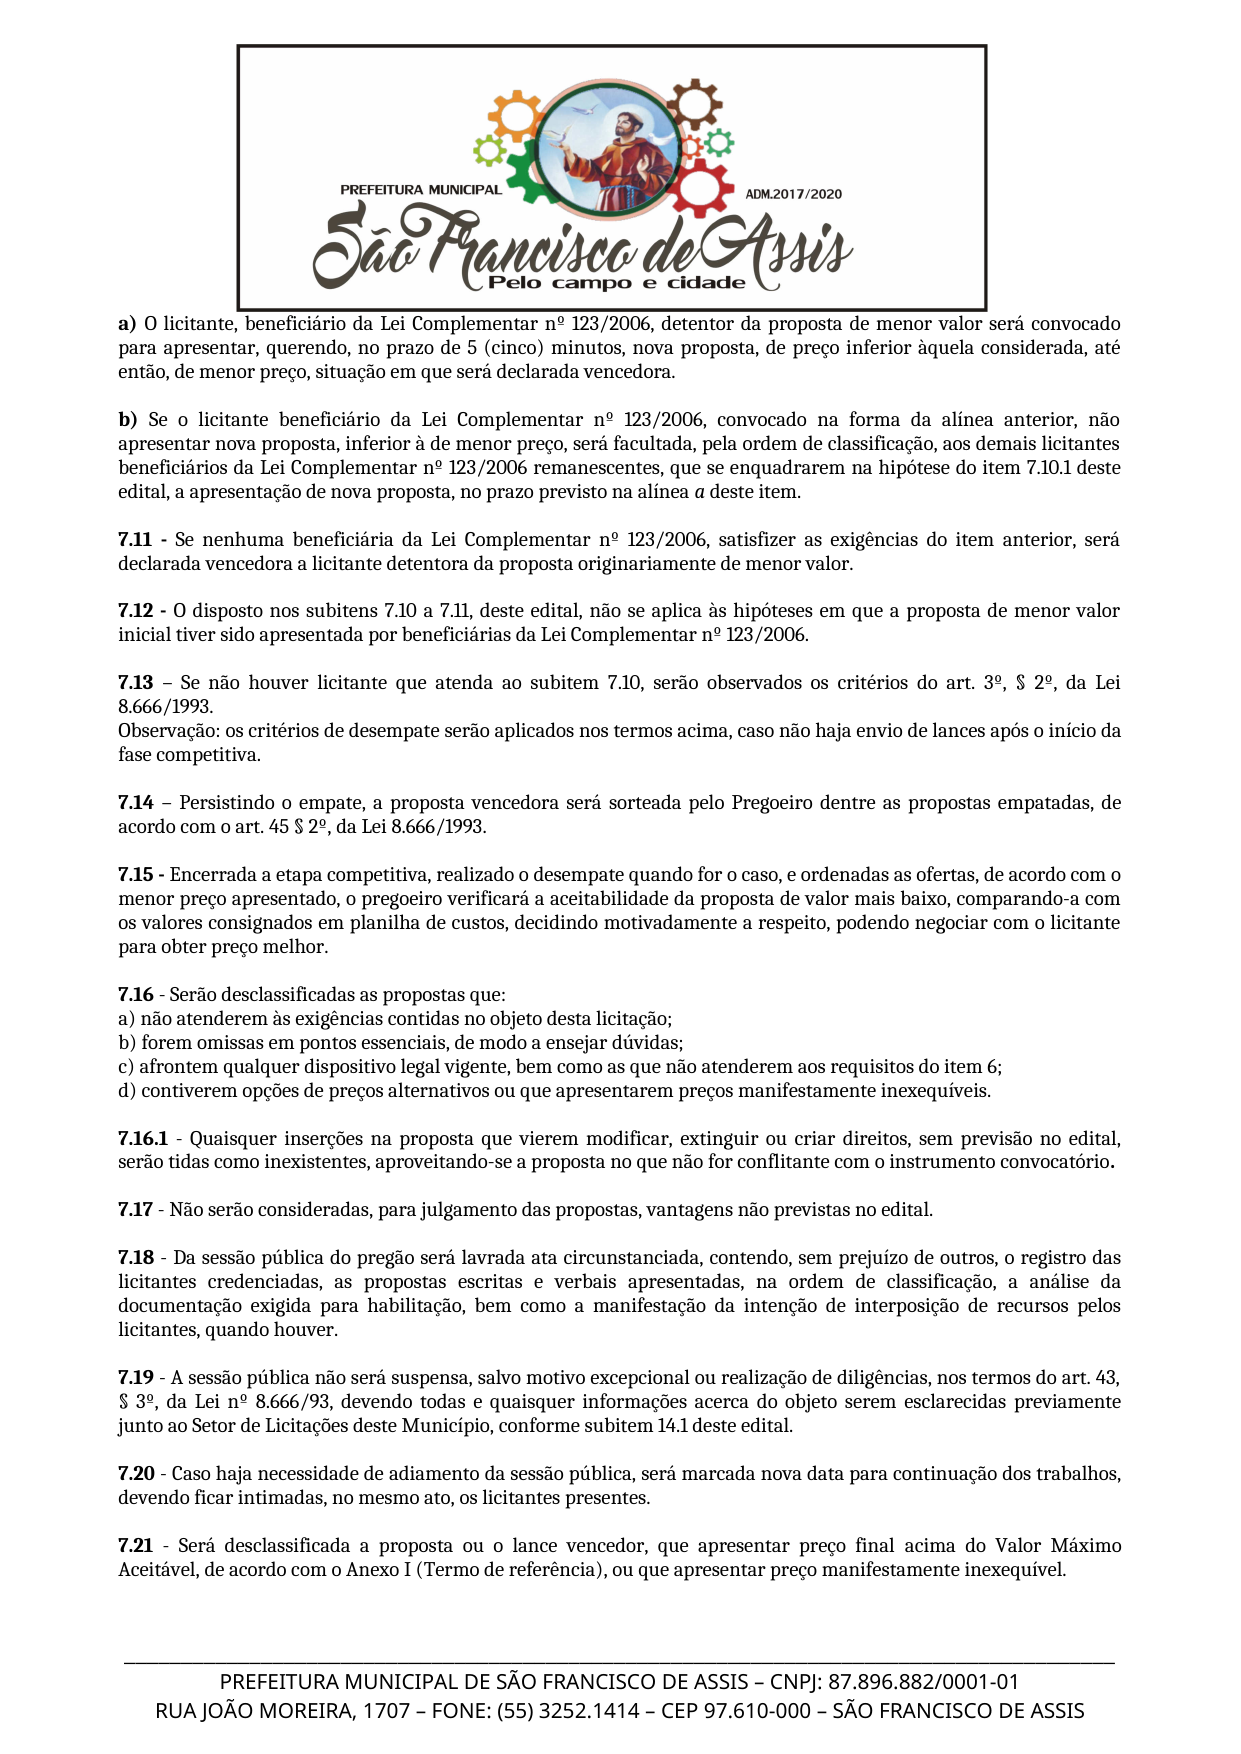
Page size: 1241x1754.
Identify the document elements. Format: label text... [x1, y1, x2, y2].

text 7.20 - Caso haja necessidade de adiamento da sessão pública, será marcada nova data para continuação dos trabalhos, devendo ficar intimadas, no mesmo ato, os licitantes presentes. [118, 1462, 1122, 1509]
text c) afrontem qualquer dispositivo legal vigente, bem como as que não atenderem aos requisitos do item 6; [118, 1054, 1181, 1078]
text a) O licitante, beneficiário da Lei Complementar nº 123/2006, detentor da proposta de menor valor será convocado para apresentar, querendo, no prazo de 5 (cinco) minutos, nova proposta, de preço inferior àquela considerada, até então, de menor preço, situação em que será declarada vencedora. [118, 312, 1122, 383]
text d) contiverem opções de preços alternativos ou que apresentarem preços manifestamente inexequíveis. [118, 1078, 1181, 1102]
text a) não atenderem às exigências contidas no objeto desta licitação; [118, 1006, 1181, 1030]
text 7.16.1 - Quaisquer inserções na proposta que vierem modificar, extinguir ou criar direitos, sem previsão no edital, serão tidas como inexistentes, aproveitando-se a proposta no que não for conflitante com o instrumento convocatório. [118, 1126, 1122, 1174]
text 7.16 - Serão desclassificadas as propostas que: [118, 982, 1181, 1006]
text 7.21 - Será desclassificada a proposta ou o lance vencedor, que apresentar preço final acima do Valor Máximo Aceitável, de acordo com o Anexo I (Termo de referência), ou que apresentar preço manifestamente inexequível. [118, 1533, 1122, 1581]
text b) forem omissas em pontos essenciais, de modo a ensejar dúvidas; [118, 1030, 1181, 1054]
text 7.19 - A sessão pública não será suspensa, salvo motivo excepcional ou realização de diligências, nos termos do art. 43, § 3º, da Lei nº 8.666/93, devendo todas e quaisquer informações acerca do objeto serem esclarecidas previamente junto ao Setor de Licitações deste Município, conforme subitem 14.1 deste edital. [118, 1366, 1122, 1438]
text 7.14 – Persistindo o empate, a proposta vencedora será sorteada pelo Pregoeiro dentre as propostas empatadas, de acordo com o art. 45 § 2º, da Lei 8.666/1993. [118, 791, 1122, 839]
text 7.18 - Da sessão pública do pregão será lavrada ata circunstanciada, contendo, sem prejuízo de outros, o registro das licitantes credenciadas, as propostas escritas e verbais apresentadas, na ordem de classificação, a análise da documentação exigida para habilitação, bem como a manifestação da intenção de interposição de recursos pelos licitantes, quando houver. [118, 1246, 1122, 1342]
text 7.12 - O disposto nos subitens 7.10 a 7.11, deste edital, não se aplica às hipóteses em que a proposta de menor valor inicial tiver sido apresentada por beneficiárias da Lei Complementar nº 123/2006. [118, 599, 1122, 647]
text Observação: os critérios de desempate serão aplicados nos termos acima, caso não haja envio de lances após o início da fase competitiva. [118, 719, 1122, 767]
text b) Se o licitante beneficiário da Lei Complementar nº 123/2006, convocado na forma da alínea anterior, não apresentar nova proposta, inferior à de menor preço, será facultada, pela ordem de classificação, aos demais licitantes beneficiários da Lei Complementar nº 123/2006 remanescentes, que se enquadrarem na hipótese do item 7.10.1 deste edital, a apresentação de nova proposta, no prazo previsto na alínea a deste item. [118, 407, 1122, 503]
text 7.17 - Não serão consideradas, para julgamento das propostas, vantagens não previstas no edital. [118, 1198, 1122, 1222]
text 7.11 - Se nenhuma beneficiária da Lei Complementar nº 123/2006, satisfizer as exigências do item anterior, será declarada vencedora a licitante detentora da proposta originariamente de menor valor. [118, 527, 1122, 575]
text 7.13 – Se não houver licitante que atenda ao subitem 7.10, serão observados os critérios do art. 3º, § 2º, da Lei 8.666/1993. [118, 671, 1122, 719]
text 7.15 - Encerrada a etapa competitiva, realizado o desempate quando for o caso, e ordenadas as ofertas, de acordo com o menor preço apresentado, o pregoeiro verificará a aceitabilidade da proposta de valor mais baixo, comparando-a com os valores consignados em planilha de custos, decidindo motivadamente a respeito, podendo negociar com o licitante para obter preço melhor. [118, 863, 1122, 958]
